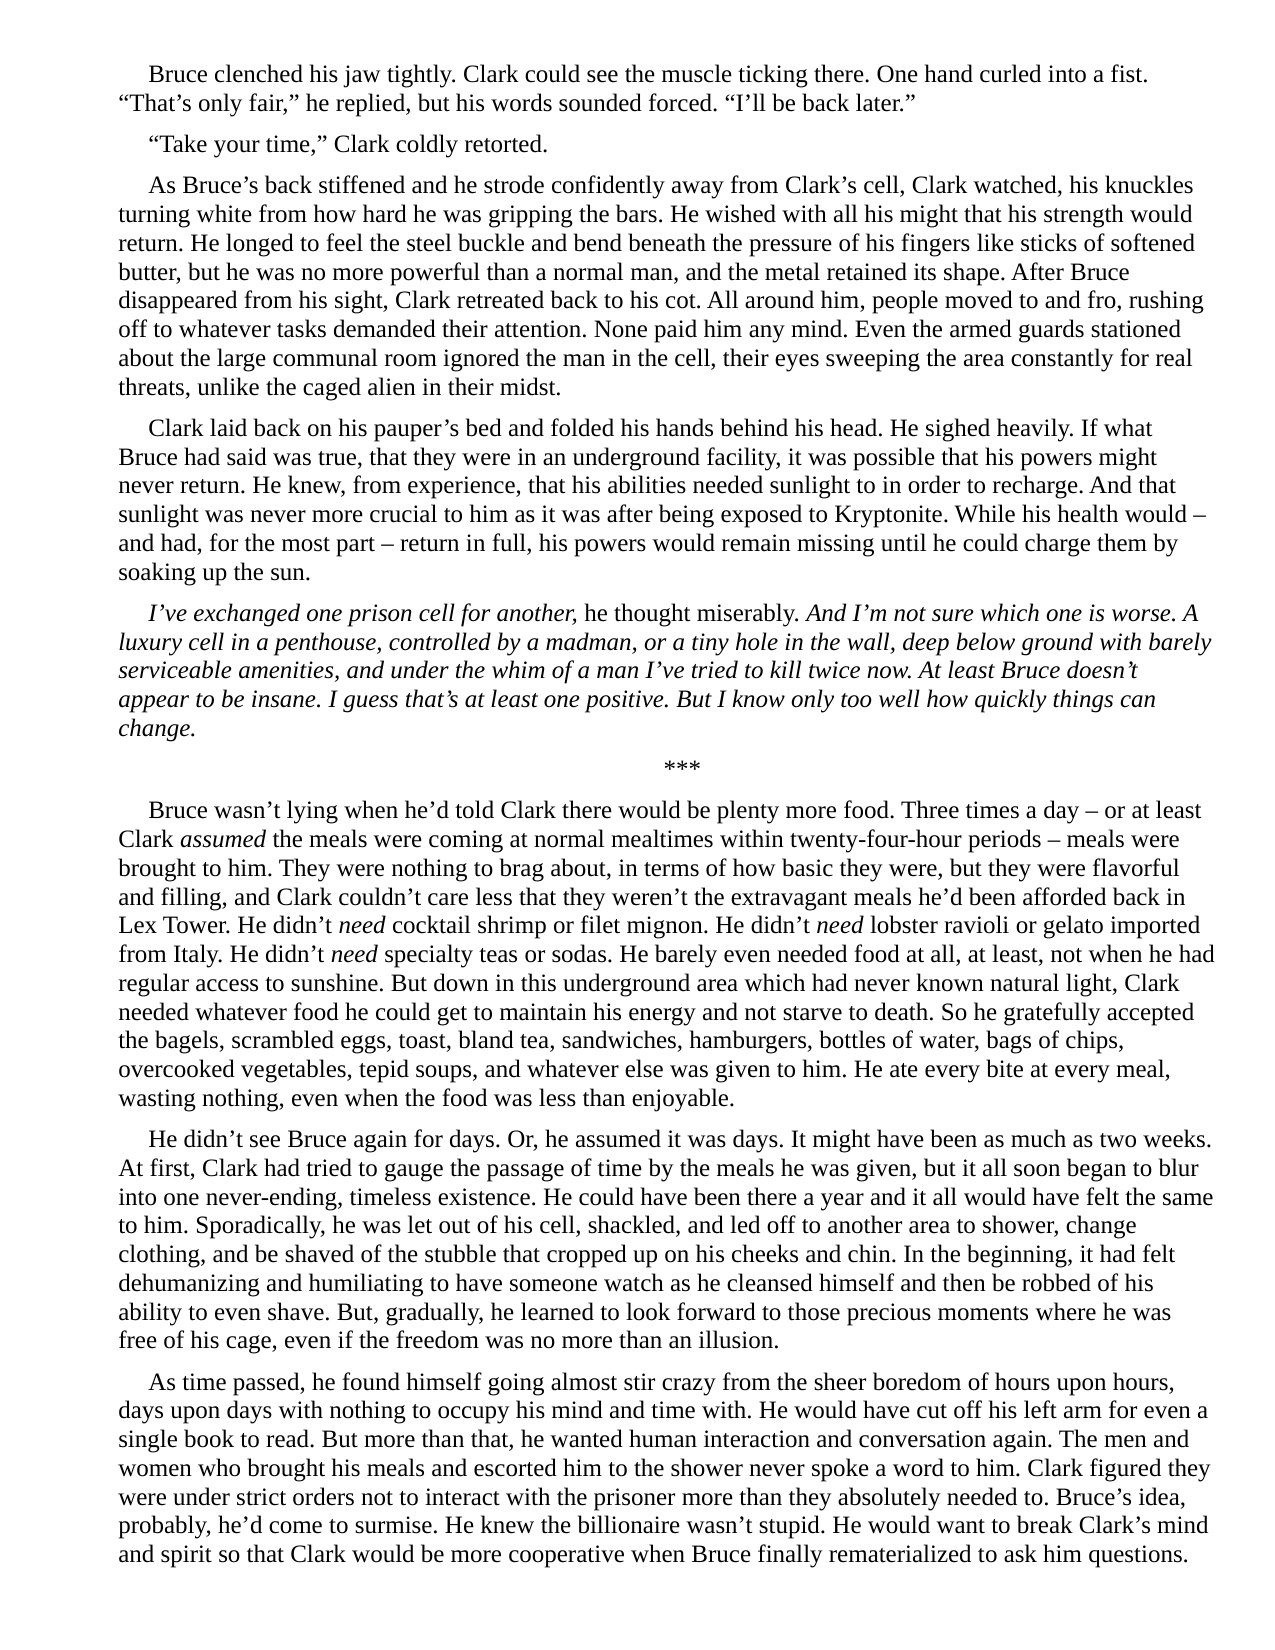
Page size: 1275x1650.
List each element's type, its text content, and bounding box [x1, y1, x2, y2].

text He didn’t see Bruce again for days. Or, he assumed it was days. It might have been as much as two weeks. At first, Clark had tried to gauge the passage of time by the meals he was given, but it all soon began to blur into one never-ending, timeless existence. He could have been there a year and it all would have felt the same to him. Sporadically, he was let out of his cell, shackled, and led off to another area to shower, change clothing, and be shaved of the stubble that cropped up on his cheeks and chin. In the beginning, it had felt dehumanizing and humiliating to have someone watch as he cleansed himself and then be robbed of his ability to even shave. But, gradually, he learned to look forward to those precious moments where he was free of his cage, even if the freedom was no more than an illusion. [118, 1124, 1216, 1354]
text “Take your time,” Clark coldly retorted. [118, 129, 1216, 158]
text Bruce clenched his jaw tightly. Clark could see the muscle ticking there. One hand curled into a fist. “That’s only fair,” he replied, but his words sounded forced. “I’ll be back later.” [118, 59, 1216, 117]
text As Bruce’s back stiffened and he strode confidently away from Clark’s cell, Clark watched, his knuckles turning white from how hard he was gripping the bars. He wished with all his might that his strength would return. He longed to feel the steel buckle and bend beneath the pressure of his fingers like sticks of softened butter, but he was no more powerful than a normal man, and the metal retained its shape. After Bruce disappeared from his sight, Clark retreated back to his cot. All around him, people moved to and fro, rushing off to whatever tasks demanded their attention. None paid him any mind. Even the armed guards stationed about the large communal room ignored the man in the cell, their eyes sweeping the area constantly for real threats, unlike the caged alien in their midst. [118, 170, 1216, 400]
text Bruce wasn’t lying when he’d told Clark there would be plenty more food. Three times a day – or at least Clark assumed the meals were coming at normal mealtimes within twenty-four-hour periods – meals were brought to him. They were nothing to brag about, in terms of how basic they were, but they were flavorful and filling, and Clark couldn’t care less that they weren’t the extravagant meals he’d been afforded back in Lex Tower. He didn’t need cocktail shrimp or filet mignon. He didn’t need lobster ravioli or gelato imported from Italy. He didn’t need specialty teas or sodas. He barely even needed food at all, at least, not when he had regular access to sunshine. But down in this underground area which had never known natural light, Clark needed whatever food he could get to maintain his energy and not starve to death. So he gratefully accepted the bagels, scrambled eggs, toast, bland tea, sandwiches, hamburgers, bottles of water, bags of chips, overcooked vegetables, tepid soups, and whatever else was given to him. He ate every bite at every meal, wasting nothing, even when the food was less than enjoyable. [118, 795, 1216, 1112]
text As time passed, he found himself going almost stir crazy from the sheer boredom of hours upon hours, days upon days with nothing to occupy his mind and time with. He would have cut off his left arm for even a single book to read. But more than that, he wanted human interaction and conversation again. The men and women who brought his meals and escorted him to the shower never spoke a word to him. Clark figured they were under strict orders not to interact with the prisoner more than they absolutely needed to. Bruce’s idea, probably, he’d come to surmise. He knew the billionaire wasn’t stupid. He would want to break Clark’s mind and spirit so that Clark would be more cooperative when Bruce finally rematerialized to ask him questions. [118, 1367, 1216, 1568]
text *** [118, 754, 1216, 783]
text I’ve exchanged one prison cell for another, he thought miserably. And I’m not sure which one is worse. A luxury cell in a penthouse, controlled by a madman, or a tiny hole in the wall, deep below ground with barely serviceable amenities, and under the whim of a man I’ve tried to kill twice now. At least Bruce doesn’t appear to be insane. I guess that’s at least one positive. But I know only too well how quickly things can change. [118, 598, 1216, 742]
text Clark laid back on his pauper’s bed and folded his hands behind his head. He sighed heavily. If what Bruce had said was true, that they were in an underground facility, it was possible that his powers might never return. He knew, from experience, that his abilities needed sunlight to in order to recharge. And that sunlight was never more crucial to him as it was after being exposed to Kryptonite. While his health would – and had, for the most part – return in full, his powers would remain missing until he could charge them by soaking up the sun. [118, 413, 1216, 585]
